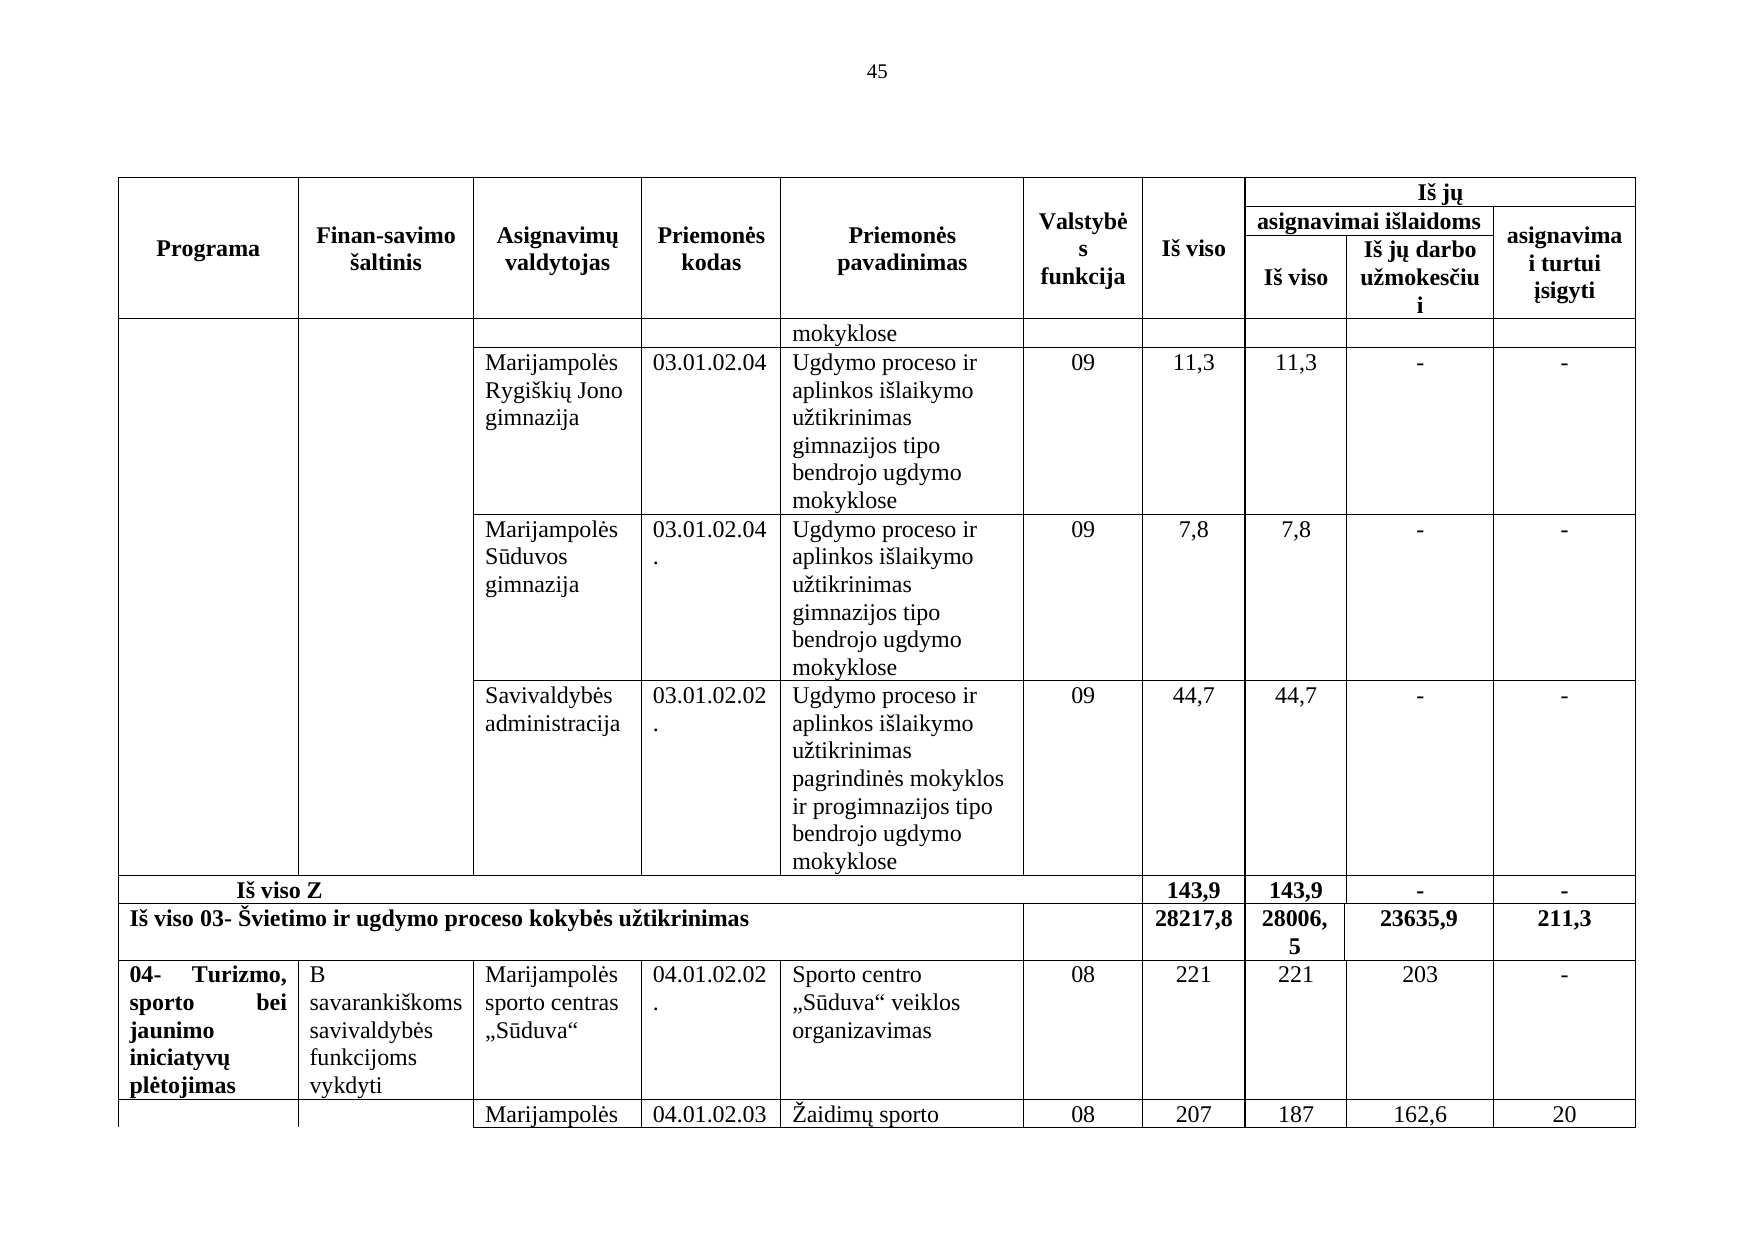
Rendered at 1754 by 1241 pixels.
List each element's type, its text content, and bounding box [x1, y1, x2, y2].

table_cell 03.01.02.04 [642, 348, 780, 514]
table_cell 28217,8 [1143, 904, 1244, 959]
table_cell [1024, 319, 1142, 347]
table_cell 09 [1024, 515, 1142, 680]
table_cell - [1494, 876, 1635, 903]
table_cell Marijampolės sporto centras „Sūduva“ [474, 961, 641, 1098]
table_cell 7,8 [1143, 515, 1244, 680]
table_cell Marijampolės Sūduvos gimnazija [474, 515, 641, 680]
table_cell 09 [1024, 681, 1142, 874]
table_cell Iš jų darbo užmokesčiui [1347, 236, 1493, 318]
table_cell - [1347, 681, 1493, 874]
table_cell 143,9 [1143, 876, 1244, 903]
table_cell 143,9 [1246, 876, 1346, 903]
table_cell [474, 319, 641, 347]
table_cell - [1494, 348, 1635, 514]
table_cell 03.01.02.02. [642, 681, 780, 874]
table_cell 20 [1494, 1100, 1635, 1127]
table_cell asignavimai turtui įsigyti [1494, 207, 1635, 318]
table_cell 207 [1143, 1100, 1244, 1127]
table_cell - [1494, 961, 1635, 1098]
table_header Priemonės pavadinimas [781, 178, 1023, 318]
table_cell [119, 319, 298, 874]
table_cell 211,3 [1494, 904, 1635, 959]
table_cell Sporto centro „Sūduva“ veiklos organizavimas [781, 961, 1023, 1098]
table_header Asignavimų valdytojas [474, 178, 641, 318]
table_cell [299, 1100, 473, 1127]
table_cell - [1494, 319, 1635, 347]
table_cell - [1347, 348, 1493, 514]
table_cell 04.01.02.02. [642, 961, 780, 1098]
table_header Iš viso [1143, 178, 1244, 318]
table_cell 03.01.02.04. [642, 515, 780, 680]
table_cell Ugdymo proceso ir aplinkos išlaikymo užtikrinimas pagrindinės mokyklos ir progimnazijos tipo bendrojo ugdymo mokyklose [781, 681, 1023, 874]
table_header Programa [119, 178, 298, 318]
table_cell - [1494, 515, 1635, 680]
table_cell Marijampolės [474, 1100, 641, 1127]
table_cell 221 [1143, 961, 1244, 1098]
table_cell 08 [1024, 1100, 1142, 1127]
table_cell 04.01.02.03 [642, 1100, 780, 1127]
table_cell [1024, 904, 1142, 959]
table_header Priemonės kodas [642, 178, 780, 318]
table_cell 203 [1347, 961, 1493, 1098]
table_cell 28006,5 [1246, 904, 1344, 959]
table_cell Iš viso Z [119, 876, 1142, 903]
table_cell asignavimai išlaidoms [1246, 207, 1493, 234]
table_cell mokyklose [781, 319, 1023, 347]
table_cell 08 [1024, 961, 1142, 1098]
table_cell 44,7 [1143, 681, 1244, 874]
table_cell [1246, 319, 1346, 347]
table_cell 11,3 [1143, 348, 1244, 514]
table_cell B savarankiškoms savivaldybės funkcijoms vykdyti [299, 961, 473, 1098]
table_cell 23635,9 [1345, 904, 1493, 959]
table_cell Iš viso 03- Švietimo ir ugdymo proceso kokybės užtikrinimas [119, 904, 1023, 959]
table_cell [1143, 319, 1244, 347]
table_cell - [1347, 515, 1493, 680]
table_cell [119, 1100, 298, 1127]
table_header Finan-savimo šaltinis [299, 178, 473, 318]
table_cell Ugdymo proceso ir aplinkos išlaikymo užtikrinimas gimnazijos tipo bendrojo ugdymo mokyklose [781, 515, 1023, 680]
table_header Valstybės funkcija [1024, 178, 1142, 318]
table_cell 04- Turizmo, sporto bei jaunimo iniciatyvų plėtojimas [119, 961, 298, 1098]
table_cell - [1494, 681, 1635, 874]
table_cell 162,6 [1347, 1100, 1493, 1127]
table_cell Savivaldybės administracija [474, 681, 641, 874]
table_cell [299, 319, 473, 874]
table_cell Žaidimų sporto [781, 1100, 1023, 1127]
table_cell 11,3 [1246, 348, 1346, 514]
table_cell 187 [1246, 1100, 1346, 1127]
table_cell Iš viso [1246, 236, 1346, 318]
table_cell 221 [1246, 961, 1346, 1098]
table_cell 44,7 [1246, 681, 1346, 874]
table_cell - [1347, 319, 1493, 347]
table_cell 09 [1024, 348, 1142, 514]
table_header Iš jų [1246, 178, 1635, 206]
table_cell Ugdymo proceso ir aplinkos išlaikymo užtikrinimas gimnazijos tipo bendrojo ugdymo mokyklose [781, 348, 1023, 514]
table_cell [642, 319, 780, 347]
table_cell 7,8 [1246, 515, 1346, 680]
table_cell - [1347, 876, 1493, 903]
table_cell Marijampolės Rygiškių Jono gimnazija [474, 348, 641, 514]
